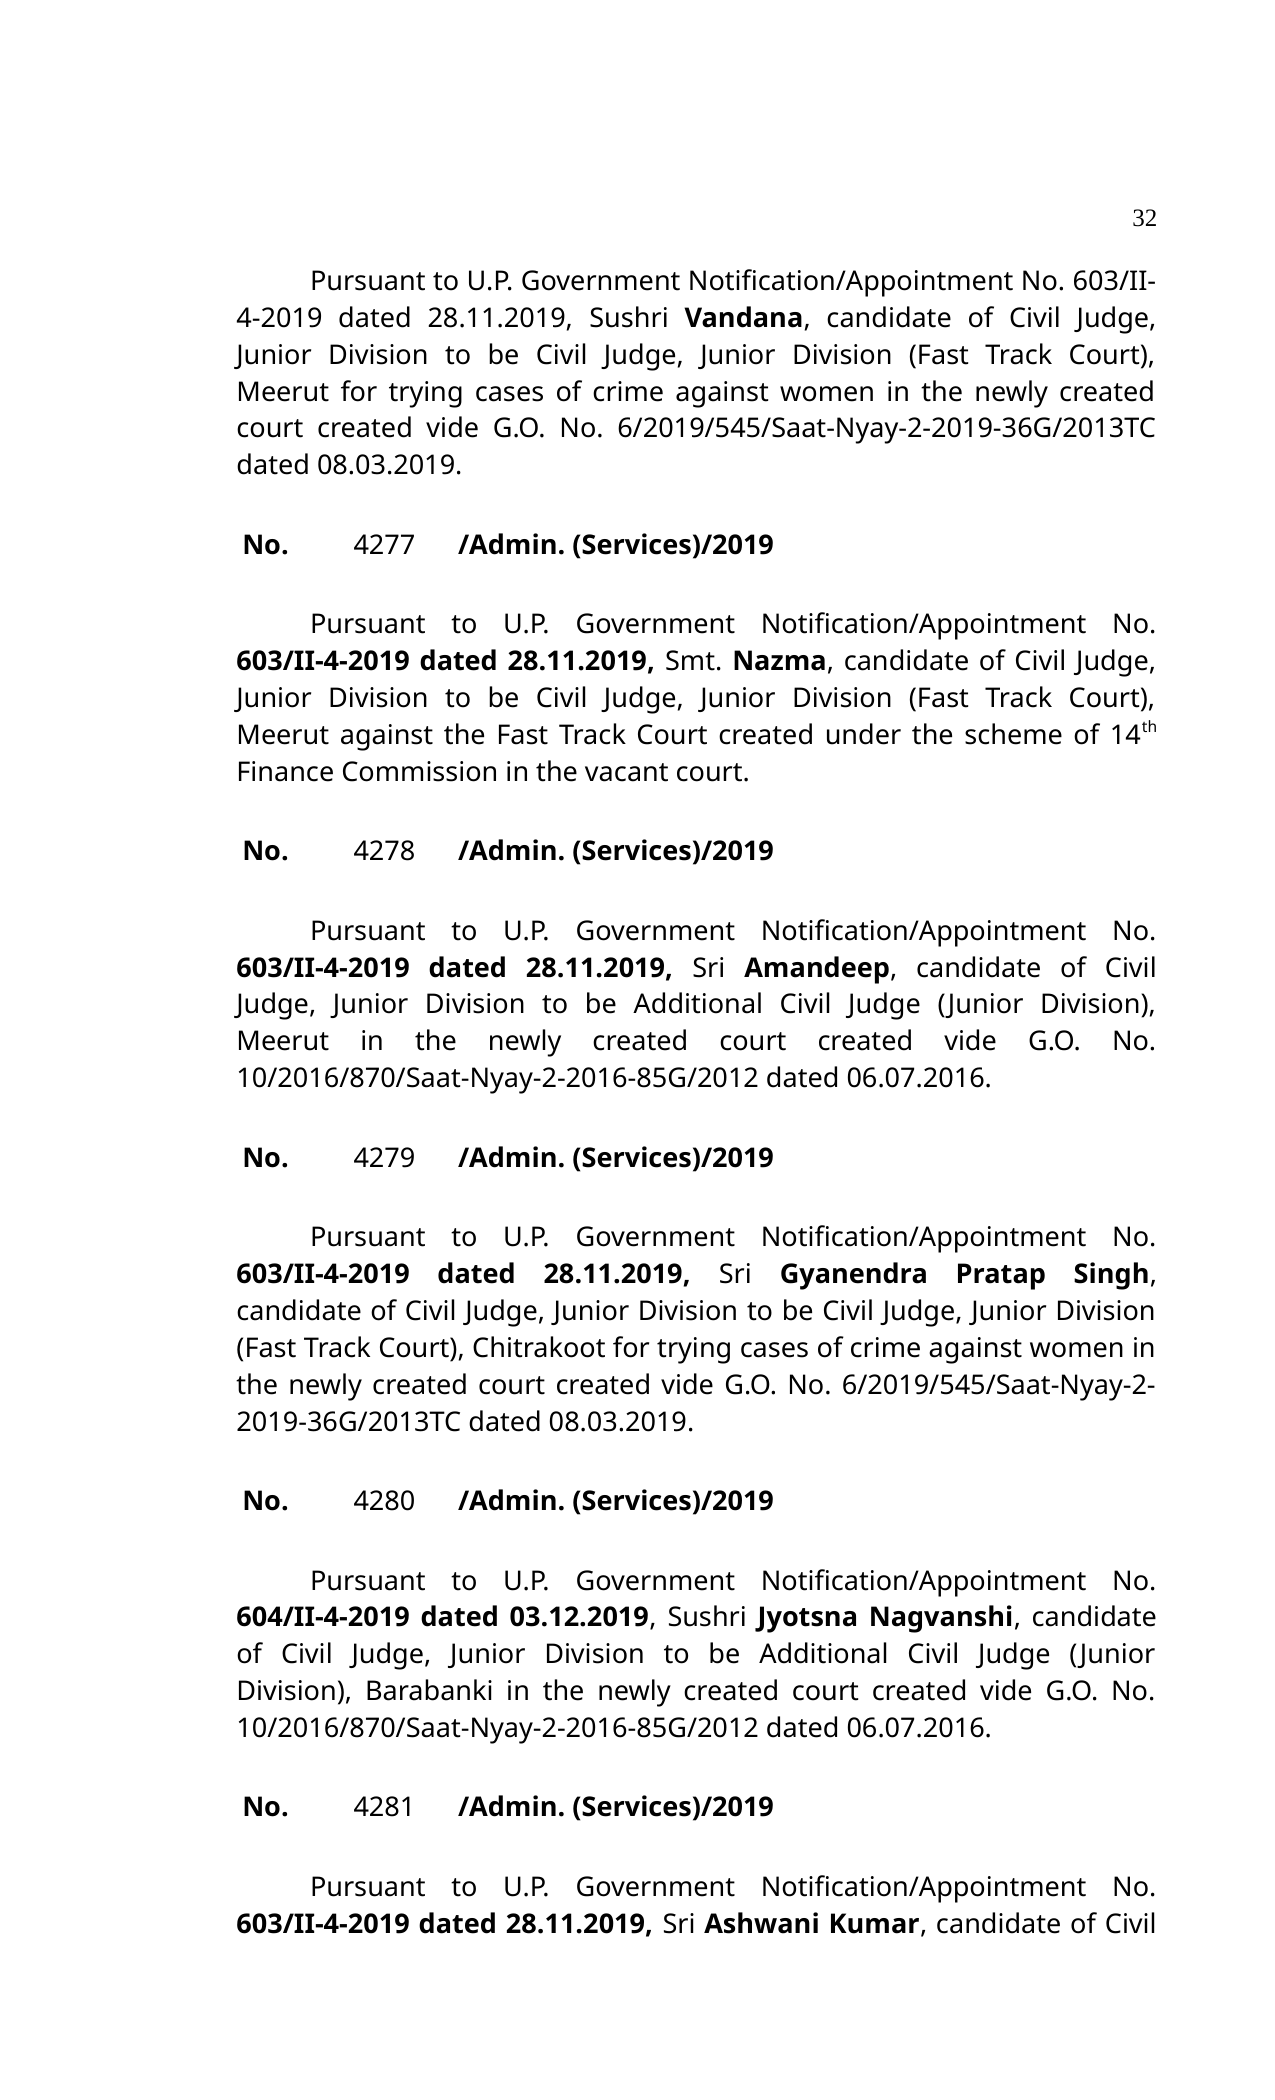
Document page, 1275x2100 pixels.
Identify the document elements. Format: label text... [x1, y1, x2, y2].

table_header /Admin. (Services)/2019 [452, 520, 811, 568]
table_header [310, 826, 452, 874]
text Pursuant to U.P. Government Notification/Appointment No. 603/II-4-2019 dated 28.11.2019, Sri Gyanendra Pratap Singh, candidate of Civil Judge, Junior Division to be Civil Judge, Junior Division (Fast Track Court), Chitrakoot for trying cases of crime against women in the newly created court created vide G.O. No. 6/2019/545/Saat-Nyay-2-2019-36G/2013TC dated 08.03.2019. [236, 1218, 1157, 1439]
table_header [310, 1133, 452, 1181]
table_header /Admin. (Services)/2019 [452, 1476, 811, 1524]
table_header No. [236, 520, 310, 568]
table_header No. [236, 1476, 310, 1524]
table_header [310, 1782, 452, 1831]
table_header /Admin. (Services)/2019 [452, 1782, 811, 1831]
text Pursuant to U.P. Government Notification/Appointment No. 603/II-4-2019 dated 28.11.2019, Sushri Vandana, candidate of Civil Judge, Junior Division to be Civil Judge, Junior Division (Fast Track Court), Meerut for trying cases of crime against women in the newly created court created vide G.O. No. 6/2019/545/Saat-Nyay-2-2019-36G/2013TC dated 08.03.2019. [236, 261, 1157, 483]
table_header No. [236, 1782, 310, 1831]
text Pursuant to U.P. Government Notification/Appointment No. 604/II-4-2019 dated 03.12.2019, Sushri Jyotsna Nagvanshi, candidate of Civil Judge, Junior Division to be Additional Civil Judge (Junior Division), Barabanki in the newly created court created vide G.O. No. 10/2016/870/Saat-Nyay-2-2016-85G/2012 dated 06.07.2016. [236, 1561, 1157, 1745]
text Pursuant to U.P. Government Notification/Appointment No. 603/II-4-2019 dated 28.11.2019, Sri Amandeep, candidate of Civil Judge, Junior Division to be Additional Civil Judge (Junior Division), Meerut in the newly created court created vide G.O. No. 10/2016/870/Saat-Nyay-2-2016-85G/2012 dated 06.07.2016. [236, 911, 1157, 1096]
table_header No. [236, 1133, 310, 1181]
table_header [310, 1476, 452, 1524]
table_header /Admin. (Services)/2019 [452, 1133, 811, 1181]
table_header No. [236, 826, 310, 874]
table_header [310, 520, 452, 568]
table_header /Admin. (Services)/2019 [452, 826, 811, 874]
text Pursuant to U.P. Government Notification/Appointment No. 603/II-4-2019 dated 28.11.2019, Smt. Nazma, candidate of Civil Judge, Junior Division to be Civil Judge, Junior Division (Fast Track Court), Meerut against the Fast Track Court created under the scheme of 14th Finance Commission in the vacant court. [236, 605, 1157, 789]
text Pursuant to U.P. Government Notification/Appointment No. 603/II-4-2019 dated 28.11.2019, Sri Ashwani Kumar, candidate of Civil [236, 1867, 1157, 1941]
